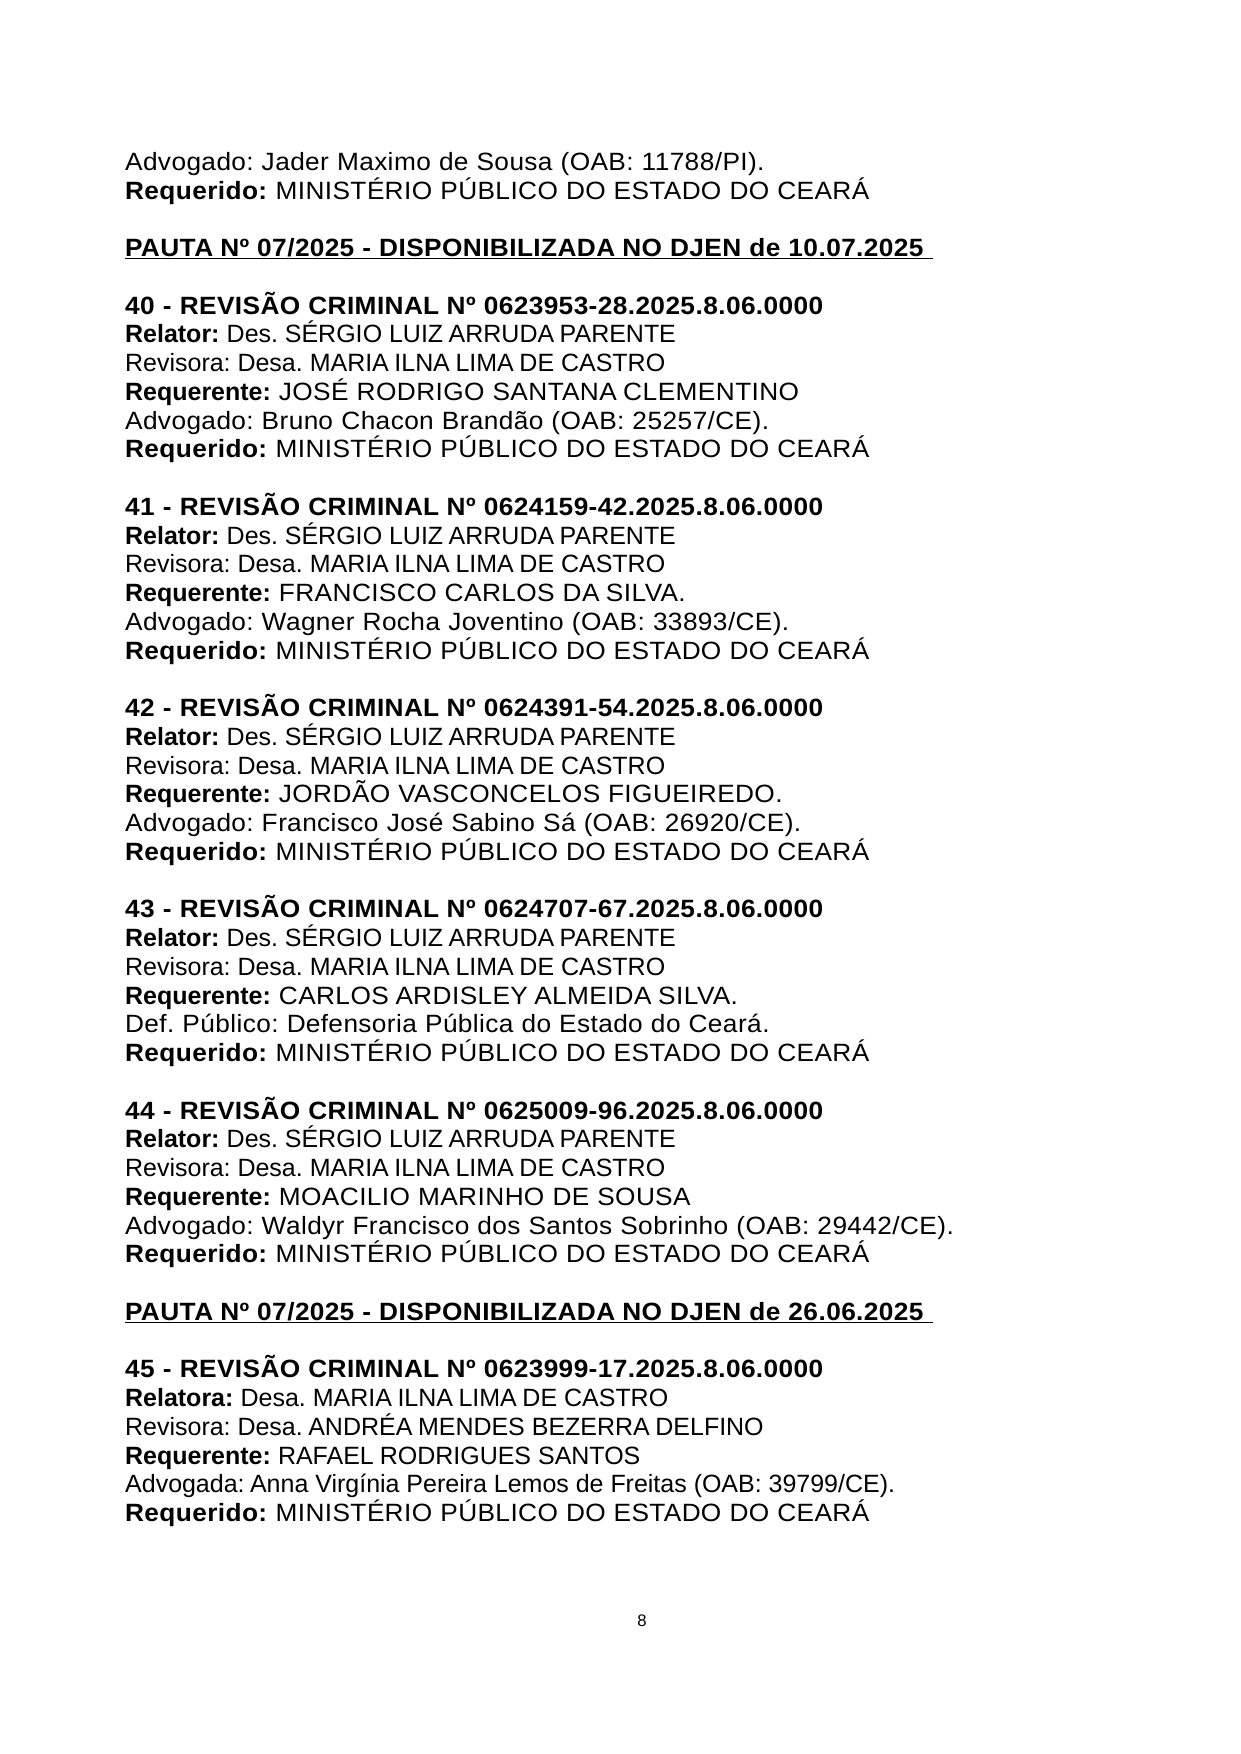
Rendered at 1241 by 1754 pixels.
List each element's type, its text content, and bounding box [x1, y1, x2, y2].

text Revisora: Desa. MARIA ILNA LIMA DE CASTRO [125, 1153, 1158, 1182]
text 42 - REVISÃO CRIMINAL Nº 0624391-54.2025.8.06.0000 [125, 693, 1158, 722]
text Revisora: Desa. MARIA ILNA LIMA DE CASTRO [125, 549, 1158, 578]
text Advogado: Francisco José Sabino Sá (OAB: 26920/CE). [125, 808, 1158, 837]
text Relatora: Desa. MARIA ILNA LIMA DE CASTRO [125, 1383, 1158, 1412]
text Revisora: Desa. MARIA ILNA LIMA DE CASTRO [125, 751, 1158, 779]
text Advogado: Wagner Rocha Joventino (OAB: 33893/CE). [125, 607, 1158, 636]
text Revisora: Desa. ANDRÉA MENDES BEZERRA DELFINO [125, 1412, 1158, 1441]
text 45 - REVISÃO CRIMINAL Nº 0623999-17.2025.8.06.0000 [125, 1354, 1158, 1383]
text Requerido: MINISTÉRIO PÚBLICO DO ESTADO DO CEARÁ [125, 1498, 1158, 1527]
text Relator: Des. SÉRGIO LUIZ ARRUDA PARENTE [125, 1124, 1158, 1153]
text PAUTA Nº 07/2025 - DISPONIBILIZADA NO DJEN de 10.07.2025 [125, 233, 1158, 262]
text Requerente: MOACILIO MARINHO DE SOUSA [125, 1182, 1158, 1211]
text Requerente: JORDÃO VASCONCELOS FIGUEIREDO. [125, 779, 1158, 808]
text Def. Público: Defensoria Pública do Estado do Ceará. [125, 1009, 1158, 1038]
text Requerente: CARLOS ARDISLEY ALMEIDA SILVA. [125, 981, 1158, 1009]
text 41 - REVISÃO CRIMINAL Nº 0624159-42.2025.8.06.0000 [125, 492, 1158, 521]
text Relator: Des. SÉRGIO LUIZ ARRUDA PARENTE [125, 521, 1158, 549]
text 40 - REVISÃO CRIMINAL Nº 0623953-28.2025.8.06.0000 [125, 291, 1158, 319]
text Relator: Des. SÉRGIO LUIZ ARRUDA PARENTE [125, 319, 1158, 348]
text Requerido: MINISTÉRIO PÚBLICO DO ESTADO DO CEARÁ [125, 434, 1158, 463]
text Requerente: RAFAEL RODRIGUES SANTOS [125, 1441, 1158, 1469]
text Advogado: Waldyr Francisco dos Santos Sobrinho (OAB: 29442/CE). [125, 1211, 1158, 1239]
text Requerido: MINISTÉRIO PÚBLICO DO ESTADO DO CEARÁ [125, 636, 1158, 664]
text Requerido: MINISTÉRIO PÚBLICO DO ESTADO DO CEARÁ [125, 1038, 1158, 1067]
text Requerido: MINISTÉRIO PÚBLICO DO ESTADO DO CEARÁ [125, 837, 1158, 866]
text Requerido: MINISTÉRIO PÚBLICO DO ESTADO DO CEARÁ [125, 176, 1158, 204]
text Relator: Des. SÉRGIO LUIZ ARRUDA PARENTE [125, 923, 1158, 952]
text Requerido: MINISTÉRIO PÚBLICO DO ESTADO DO CEARÁ [125, 1239, 1158, 1268]
text Requerente: JOSÉ RODRIGO SANTANA CLEMENTINO [125, 377, 1158, 406]
text Requerente: FRANCISCO CARLOS DA SILVA. [125, 578, 1158, 607]
text 43 - REVISÃO CRIMINAL Nº 0624707-67.2025.8.06.0000 [125, 894, 1158, 923]
text Advogada: Anna Virgínia Pereira Lemos de Freitas (OAB: 39799/CE). [125, 1469, 1158, 1498]
text 44 - REVISÃO CRIMINAL Nº 0625009-96.2025.8.06.0000 [125, 1096, 1158, 1124]
text Advogado: Jader Maximo de Sousa (OAB: 11788/PI). [125, 147, 1158, 176]
text Advogado: Bruno Chacon Brandão (OAB: 25257/CE). [125, 406, 1158, 434]
text Revisora: Desa. MARIA ILNA LIMA DE CASTRO [125, 952, 1158, 981]
text Revisora: Desa. MARIA ILNA LIMA DE CASTRO [125, 348, 1158, 377]
text PAUTA Nº 07/2025 - DISPONIBILIZADA NO DJEN de 26.06.2025 [125, 1297, 1158, 1326]
text Relator: Des. SÉRGIO LUIZ ARRUDA PARENTE [125, 722, 1158, 751]
